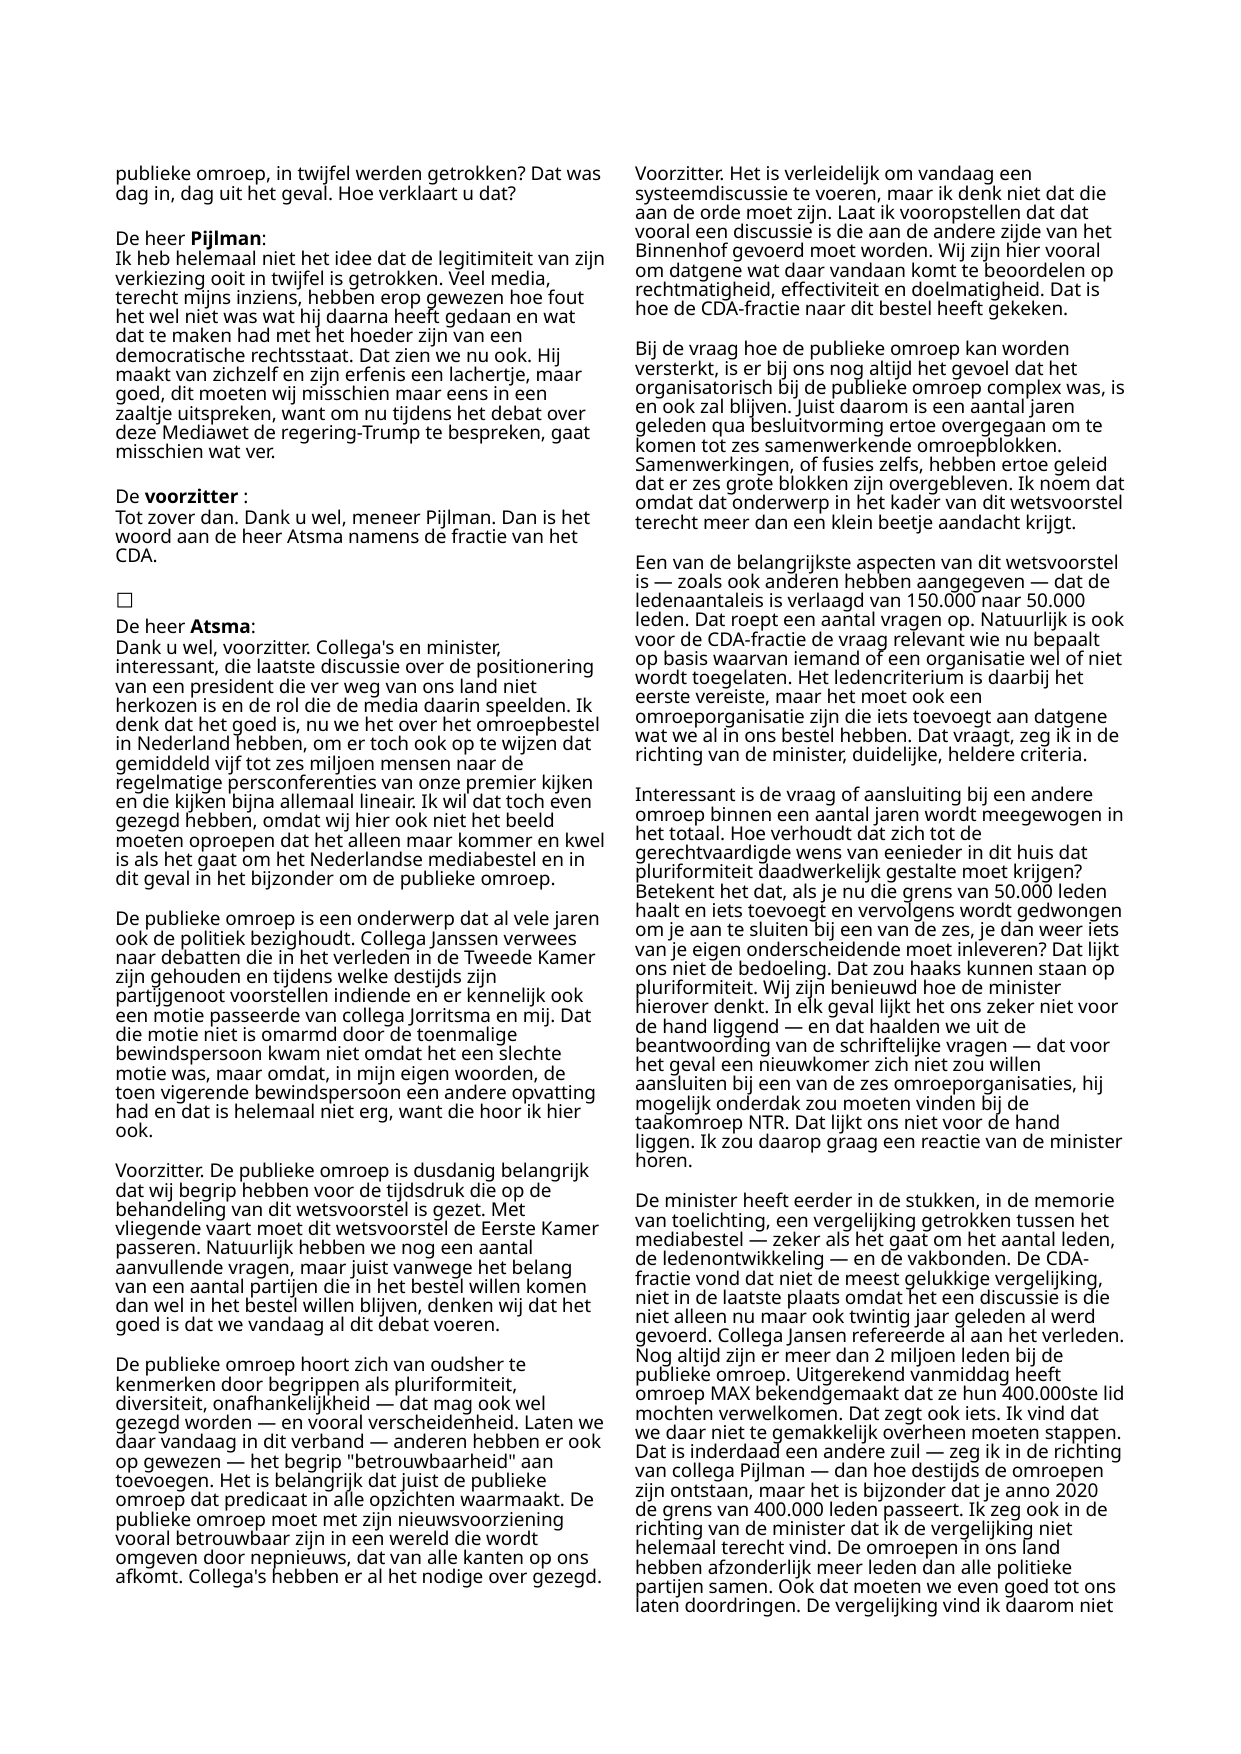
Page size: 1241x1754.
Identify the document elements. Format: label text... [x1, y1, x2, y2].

text Dank u wel, voorzitter. Collega's en minister, interessant, die laatste discussie over de positionering van een president die ver weg van ons land niet herkozen is en de rol die de media daarin speelden. Ik denk dat het goed is, nu we het over het omroepbestel in Nederland hebben, om er toch ook op te wijzen dat gemiddeld vijf tot zes miljoen mensen naar de regelmatige persconferenties van onze premier kijken en die kijken bijna allemaal lineair. Ik wil dat toch even gezegd hebben, omdat wij hier ook niet het beeld moeten oproepen dat het alleen maar kommer en kwel is als het gaat om het Nederlandse mediabestel en in dit geval in het bijzonder om de publieke omroep. [115, 639, 605, 889]
text Een van de belangrijkste aspecten van dit wetsvoorstel is — zoals ook anderen hebben aangegeven — dat de ledenaantaleis is verlaagd van 150.000 naar 50.000 leden. Dat roept een aantal vragen op. Natuurlijk is ook voor de CDA-fractie de vraag relevant wie nu bepaalt op basis waarvan iemand of een organisatie wel of niet wordt toegelaten. Het ledencriterium is daarbij het eerste vereiste, maar het moet ook een omroeporganisatie zijn die iets toevoegt aan datgene wat we al in ons bestel hebben. Dat vraagt, zeg ik in de richting van de minister, duidelijke, heldere criteria. [635, 554, 1125, 766]
text De publieke omroep is een onderwerp dat al vele jaren ook de politiek bezighoudt. Collega Janssen verwees naar debatten die in het verleden in de Tweede Kamer zijn gehouden en tijdens welke destijds zijn partijgenoot voorstellen indiende en er kennelijk ook een motie passeerde van collega Jorritsma en mij. Dat die motie niet is omarmd door de toenmalige bewindspersoon kwam niet omdat het een slechte motie was, maar omdat, in mijn eigen woorden, de toen vigerende bewindspersoon een andere opvatting had en dat is helemaal niet erg, want die hoor ik hier ook. [115, 910, 605, 1142]
text De minister heeft eerder in de stukken, in de memorie van toelichting, een vergelijking getrokken tussen het mediabestel — zeker als het gaat om het aantal leden, de ledenontwikkeling — en de vakbonden. De CDA-fractie vond dat niet de meest gelukkige vergelijking, niet in de laatste plaats omdat het een discussie is die niet alleen nu maar ook twintig jaar geleden al werd gevoerd. Collega Jansen refereerde al aan het verleden. Nog altijd zijn er meer dan 2 miljoen leden bij de publieke omroep. Uitgerekend vanmiddag heeft omroep MAX bekendgemaakt dat ze hun 400.000ste lid mochten verwelkomen. Dat zegt ook iets. Ik vind dat we daar niet te gemakkelijk overheen moeten stappen. Dat is inderdaad een andere zuil — zeg ik in de richting van collega Pijlman — dan hoe destijds de omroepen zijn ontstaan, maar het is bijzonder dat je anno 2020 de grens van 400.000 leden passeert. Ik zeg ook in de richting van de minister dat ik de vergelijking niet helemaal terecht vind. De omroepen in ons land hebben afzonderlijk meer leden dan alle politieke partijen samen. Ook dat moeten we even goed tot ons laten doordringen. De vergelijking vind ik daarom niet [635, 1192, 1125, 1616]
text De heer Pijlman: [115, 225, 605, 250]
text De heer Atsma: [115, 613, 605, 639]
text Voorzitter. De publieke omroep is dusdanig belangrijk dat wij begrip hebben voor de tijdsdruk die op de behandeling van dit wetsvoorstel is gezet. Met vliegende vaart moet dit wetsvoorstel de Eerste Kamer passeren. Natuurlijk hebben we nog een aantal aanvullende vragen, maar juist vanwege het belang van een aantal partijen die in het bestel willen komen dan wel in het bestel willen blijven, denken wij dat het goed is dat we vandaag al dit debat voeren. [115, 1162, 605, 1336]
text Voorzitter. Het is verleidelijk om vandaag een systeemdiscussie te voeren, maar ik denk niet dat die aan de orde moet zijn. Laat ik vooropstellen dat dat vooral een discussie is die aan de andere zijde van het Binnenhof gevoerd moet worden. Wij zijn hier vooral om datgene wat daar vandaan komt te beoordelen op rechtmatigheid, effectiviteit en doelmatigheid. Dat is hoe de CDA-fractie naar dit bestel heeft gekeken. [635, 165, 1125, 319]
text De publieke omroep hoort zich van oudsher te kenmerken door begrippen als pluriformiteit, diversiteit, onafhankelijkheid — dat mag ook wel gezegd worden — en vooral verscheidenheid. Laten we daar vandaag in dit verband — anderen hebben er ook op gewezen — het begrip "betrouwbaarheid" aan toevoegen. Het is belangrijk dat juist de publieke omroep dat predicaat in alle opzichten waarmaakt. De publieke omroep moet met zijn nieuwsvoorziening vooral betrouwbaar zijn in een wereld die wordt omgeven door nepnieuws, dat van alle kanten op ons afkomt. Collega's hebben er al het nodige over gezegd. [115, 1356, 605, 1588]
text Ik heb helemaal niet het idee dat de legitimiteit van zijn verkiezing ooit in twijfel is getrokken. Veel media, terecht mijns inziens, hebben erop gewezen hoe fout het wel niet was wat hij daarna heeft gedaan en wat dat te maken had met het hoeder zijn van een democratische rechtsstaat. Dat zien we nu ook. Hij maakt van zichzelf en zijn erfenis een lachertje, maar goed, dit moeten wij misschien maar eens in een zaaltje uitspreken, want om nu tijdens het debat over deze Mediawet de regering-Trump te bespreken, gaat misschien wat ver. [115, 250, 605, 462]
text Bij de vraag hoe de publieke omroep kan worden versterkt, is er bij ons nog altijd het gevoel dat het organisatorisch bij de publieke omroep complex was, is en ook zal blijven. Juist daarom is een aantal jaren geleden qua besluitvorming ertoe overgegaan om te komen tot zes samenwerkende omroepblokken. Samenwerkingen, of fusies zelfs, hebben ertoe geleid dat er zes grote blokken zijn overgebleven. Ik noem dat omdat dat onderwerp in het kader van dit wetsvoorstel terecht meer dan een klein beetje aandacht krijgt. [635, 340, 1125, 533]
text publieke omroep, in twijfel werden getrokken? Dat was dag in, dag uit het geval. Hoe verklaart u dat? [115, 165, 605, 204]
text Tot zover dan. Dank u wel, meneer Pijlman. Dan is het woord aan de heer Atsma namens de fractie van het CDA. [115, 509, 605, 567]
text De voorzitter : [115, 483, 605, 509]
text ⬜ [115, 588, 605, 613]
text Interessant is de vraag of aansluiting bij een andere omroep binnen een aantal jaren wordt meegewogen in het totaal. Hoe verhoudt dat zich tot de gerechtvaardigde wens van eenieder in dit huis dat pluriformiteit daadwerkelijk gestalte moet krijgen? Betekent het dat, als je nu die grens van 50.000 leden haalt en iets toevoegt en vervolgens wordt gedwongen om je aan te sluiten bij een van de zes, je dan weer iets van je eigen onderscheidende moet inleveren? Dat lijkt ons niet de bedoeling. Dat zou haaks kunnen staan op pluriformiteit. Wij zijn benieuwd hoe de minister hierover denkt. In elk geval lijkt het ons zeker niet voor de hand liggend — en dat haalden we uit de beantwoording van de schriftelijke vragen — dat voor het geval een nieuwkomer zich niet zou willen aansluiten bij een van de zes omroeporganisaties, hij mogelijk onderdak zou moeten vinden bij de taakomroep NTR. Dat lijkt ons niet voor de hand liggen. Ik zou daarop graag een reactie van de minister horen. [635, 786, 1125, 1172]
